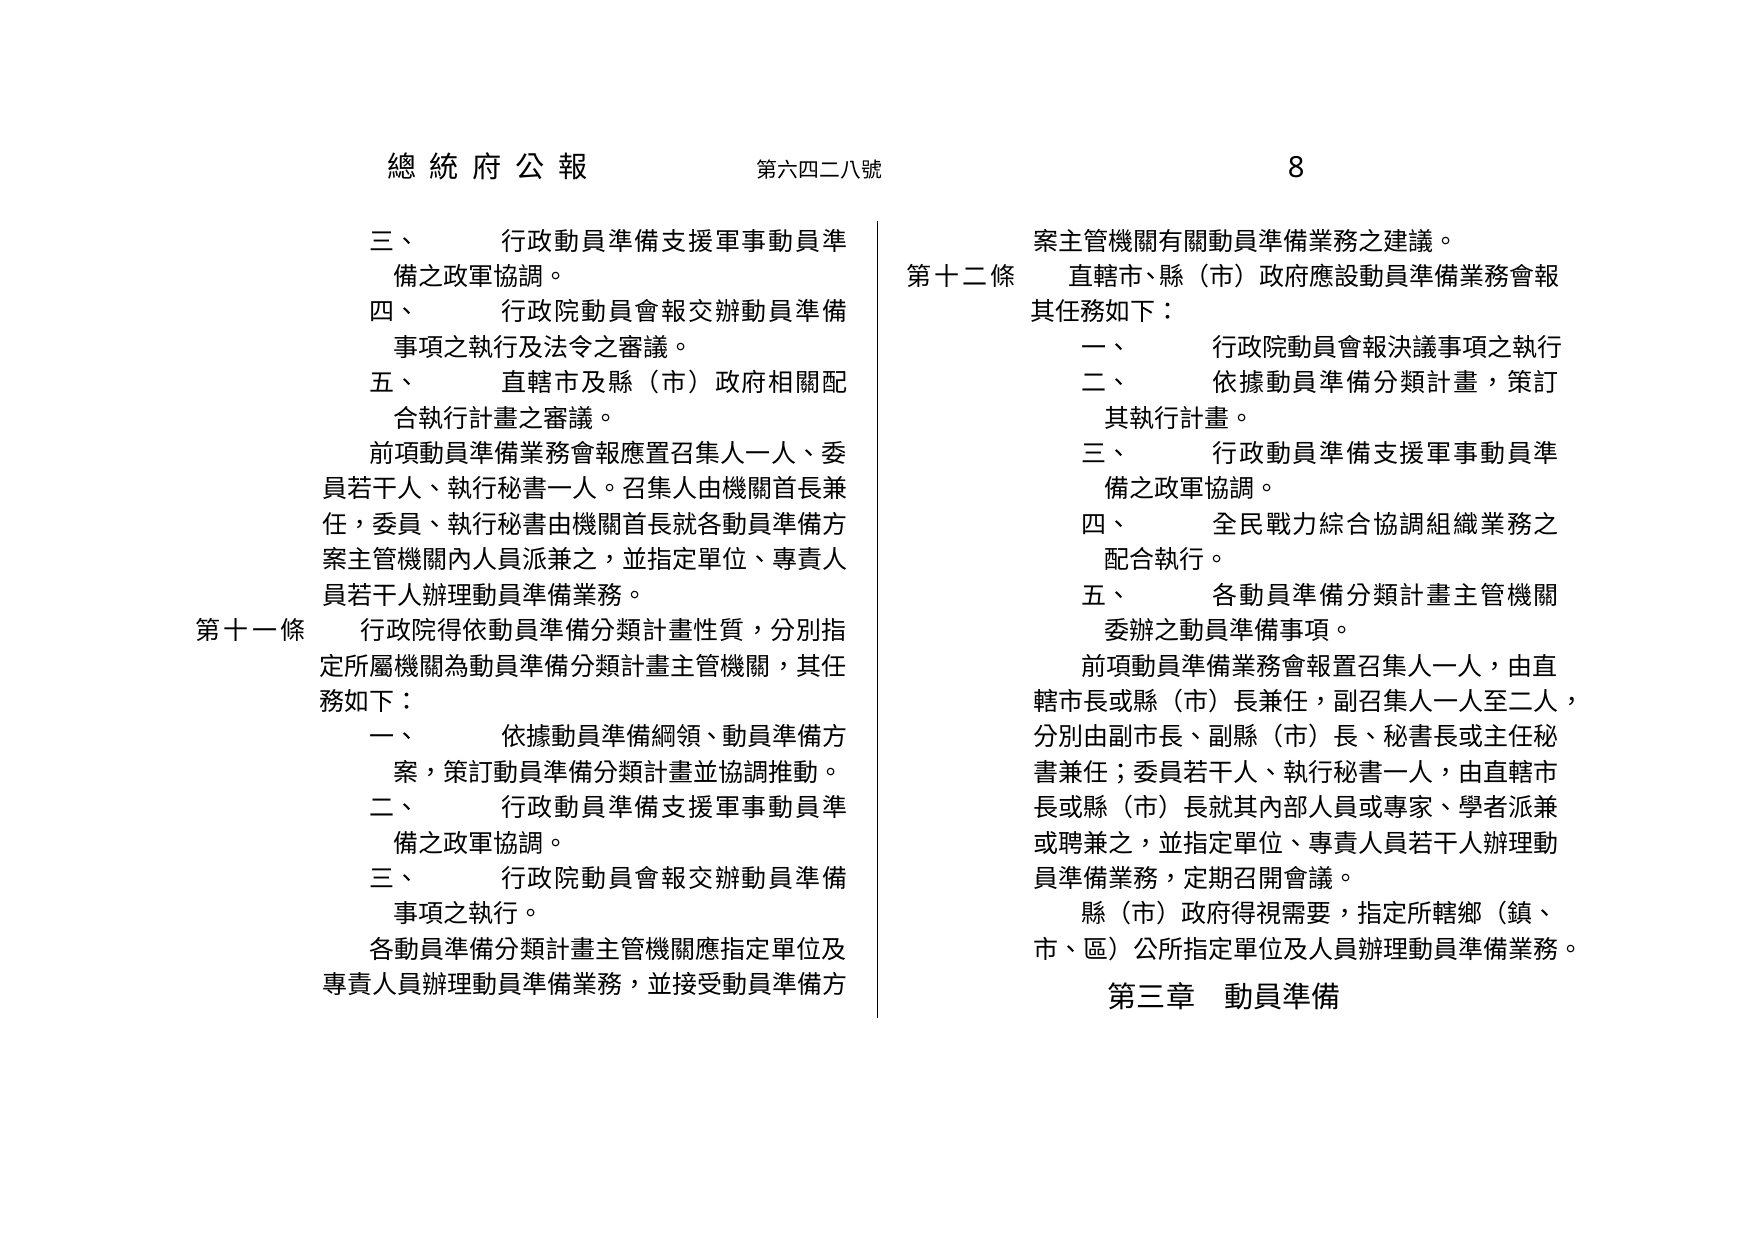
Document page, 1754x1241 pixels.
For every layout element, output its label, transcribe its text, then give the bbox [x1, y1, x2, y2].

list 各動員準備分類計畫主管機關委辦之動員準備事項。 [1081, 576, 1559, 647]
text 案主管機關有關動員準備業務之建議。 [1033, 222, 1559, 257]
list 依據動員準備綱領、動員準備方案，策訂動員準備分類計畫並協調推動。 [369, 717, 847, 788]
list 行政院動員會報交辦動員準備事項之執行。 [369, 859, 847, 930]
text 各動員準備分類計畫主管機關應指定單位及專責人員辦理動員準備業務，並接受動員準備方 [322, 930, 847, 1001]
text 第十二條 直轄市、縣（市）政府應設動員準備業務會報，其任務如下： [907, 257, 1559, 328]
list 全民戰力綜合協調組織業務之配合執行。 [1081, 505, 1559, 576]
list 行政動員準備支援軍事動員準備之政軍協調。 [1081, 434, 1559, 505]
text 縣（市）政府得視需要，指定所轄鄉（鎮、市、區）公所指定單位及人員辦理動員準備業務。 [1033, 894, 1559, 965]
text 第三章 動員準備 [1107, 978, 1559, 1015]
list 行政院動員會報交辦動員準備事項之執行及法令之審議。 [369, 292, 847, 363]
text 前項動員準備業務會報置召集人一人，由直轄市長或縣（市）長兼任，副召集人一人至二人，分別由副市長、副縣（市）長、秘書長或主任秘書兼任；委員若干人、執行秘書一人，由直轄市長或縣（市）長就其內部人員或專家、學者派兼或聘兼之，並指定單位、專責人員若干人辦理動員準備業務，定期召開會議。 [1033, 647, 1559, 894]
list 行政動員準備支援軍事動員準備之政軍協調。 [369, 788, 847, 859]
list 直轄市及縣（市）政府相關配合執行計畫之審議。 [369, 363, 847, 434]
list 行政動員準備支援軍事動員準備之政軍協調。 [369, 222, 847, 292]
text 前項動員準備業務會報應置召集人一人、委員若干人、執行秘書一人。召集人由機關首長兼任，委員、執行秘書由機關首長就各動員準備方案主管機關內人員派兼之，並指定單位、專責人員若干人辦理動員準備業務。 [322, 434, 847, 611]
list 依據動員準備分類計畫，策訂其執行計畫。 [1081, 363, 1559, 434]
text 第十一條 行政院得依動員準備分類計畫性質，分別指定所屬機關為動員準備分類計畫主管機關，其任務如下： [195, 611, 847, 717]
list 行政院動員會報決議事項之執行。 [1081, 328, 1559, 363]
